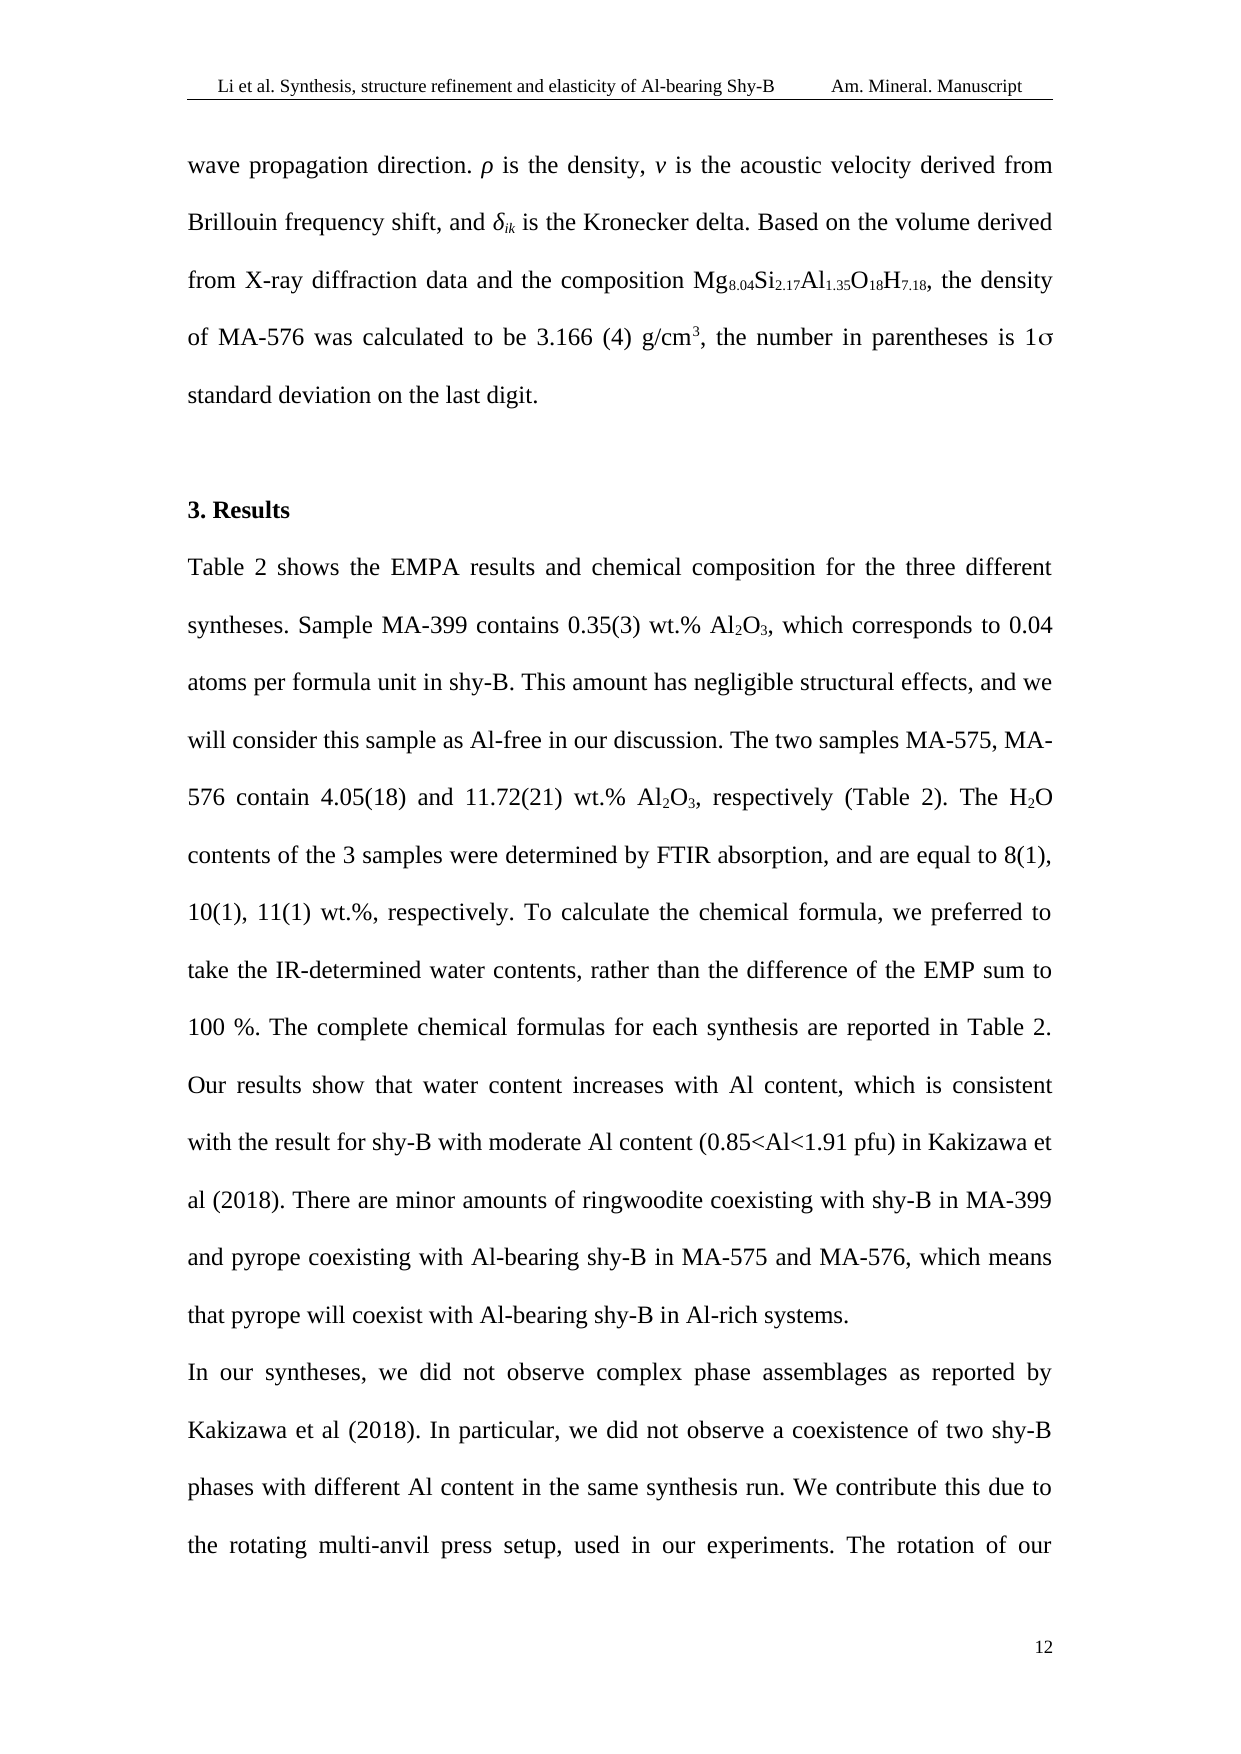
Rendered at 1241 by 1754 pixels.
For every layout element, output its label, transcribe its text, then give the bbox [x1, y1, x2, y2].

text 3. Results [187, 495, 1053, 524]
text In our syntheses, we did not observe complex phase assemblages as reported by Kakizawa et al (2018). In particular, we did not observe a coexistence of two shy-B phases with different Al content in the same synthesis run. We contribute this due to the rotating multi-anvil press setup, used in our experiments. The rotation of our [187, 1357, 1053, 1559]
text Table 2 shows the EMPA results and chemical composition for the three different syntheses. Sample MA-399 contains 0.35(3) wt.% Al2O3, which corresponds to 0.04 atoms per formula unit in shy-B. This amount has negligible structural effects, and we will consider this sample as Al-free in our discussion. The two samples MA-575, MA-576 contain 4.05(18) and 11.72(21) wt.% Al2O3, respectively (Table 2). The H2O contents of the 3 samples were determined by FTIR absorption, and are equal to 8(1), 10(1), 11(1) wt.%, respectively. To calculate the chemical formula, we preferred to take the IR-determined water contents, rather than the difference of the EMP sum to 100 %. The complete chemical formulas for each synthesis are reported in Table 2. Our results show that water content increases with Al content, which is consistent with the result for shy-B with moderate Al content (0.85<Al<1.91 pfu) in Kakizawa et al (2018). There are minor amounts of ringwoodite coexisting with shy-B in MA-399 and pyrope coexisting with Al-bearing shy-B in MA-575 and MA-576, which means that pyrope will coexist with Al-bearing shy-B in Al-rich systems. [187, 552, 1053, 1329]
text wave propagation direction. ρ is the density, v is the acoustic velocity derived from Brillouin frequency shift, and δik is the Kronecker delta. Based on the volume derived from X-ray diffraction data and the composition Mg8.04Si2.17Al1.35O18H7.18, the density of MA-576 was calculated to be 3.166 (4) g/cm3, the number in parentheses is 1 standard deviation on the last digit. [187, 150, 1053, 409]
